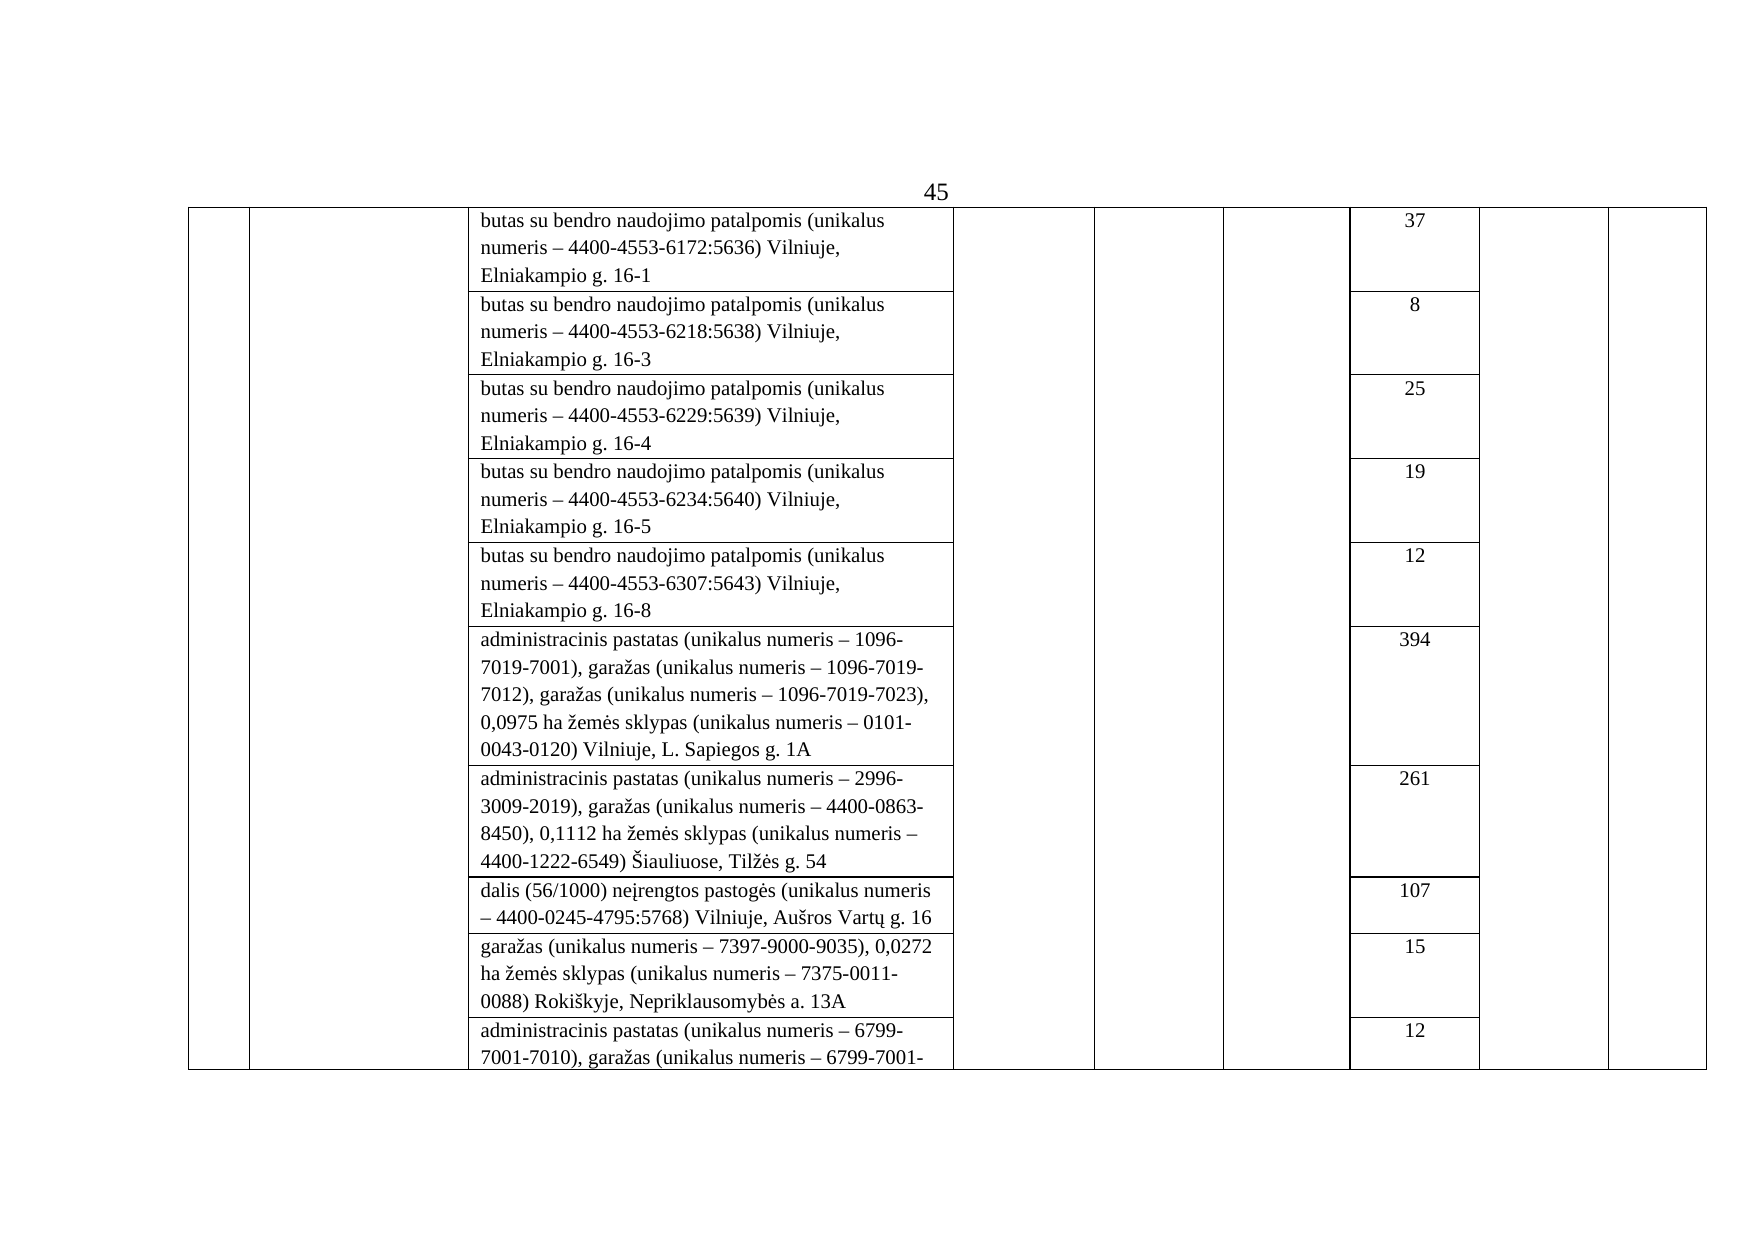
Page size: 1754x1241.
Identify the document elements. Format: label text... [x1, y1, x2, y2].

table_cell [189, 208, 249, 1069]
table_cell 19 [1351, 459, 1479, 542]
table_cell administracinis pastatas (unikalus numeris – 1096-7019-7001), garažas (unikalus numeris – 1096-7019-7012), garažas (unikalus numeris – 1096-7019-7023), 0,0975 ha žemės sklypas (unikalus numeris – 0101-0043-0120) Vilniuje, L. Sapiegos g. 1A [469, 627, 953, 765]
table_cell 394 [1351, 627, 1479, 765]
table_cell [1609, 208, 1706, 1069]
table_cell butas su bendro naudojimo patalpomis (unikalus numeris – 4400-4553-6234:5640) Vilniuje, Elniakampio g. 16-5 [469, 459, 953, 542]
table_cell 25 [1351, 375, 1479, 458]
table_cell administracinis pastatas (unikalus numeris – 2996-3009-2019), garažas (unikalus numeris – 4400-0863-8450), 0,1112 ha žemės sklypas (unikalus numeris – 4400-1222-6549) Šiauliuose, Tilžės g. 54 [469, 766, 953, 876]
table_cell 37 [1351, 208, 1479, 291]
table_cell dalis (56/1000) neįrengtos pastogės (unikalus numeris – 4400-0245-4795:5768) Vilniuje, Aušros Vartų g. 16 [469, 878, 953, 933]
table_cell [1480, 208, 1608, 1069]
table_cell [1224, 208, 1349, 1069]
table_cell butas su bendro naudojimo patalpomis (unikalus numeris – 4400-4553-6307:5643) Vilniuje, Elniakampio g. 16-8 [469, 543, 953, 626]
table_cell administracinis pastatas (unikalus numeris – 6799-7001-7010), garažas (unikalus numeris – 6799-7001- [469, 1018, 953, 1069]
table_cell 8 [1351, 292, 1479, 374]
table_cell 12 [1351, 1018, 1479, 1069]
table_cell butas su bendro naudojimo patalpomis (unikalus numeris – 4400-4553-6229:5639) Vilniuje, Elniakampio g. 16-4 [469, 375, 953, 458]
table_cell butas su bendro naudojimo patalpomis (unikalus numeris – 4400-4553-6218:5638) Vilniuje, Elniakampio g. 16-3 [469, 292, 953, 374]
table_cell [954, 208, 1094, 1069]
table_cell 261 [1351, 766, 1479, 876]
table_cell [1095, 208, 1223, 1069]
table_cell 107 [1351, 878, 1479, 933]
table_cell 15 [1351, 934, 1479, 1017]
table_cell butas su bendro naudojimo patalpomis (unikalus numeris – 4400-4553-6172:5636) Vilniuje, Elniakampio g. 16-1 [469, 208, 953, 291]
table_cell garažas (unikalus numeris – 7397-9000-9035), 0,0272 ha žemės sklypas (unikalus numeris – 7375-0011-0088) Rokiškyje, Nepriklausomybės a. 13A [469, 934, 953, 1017]
table_cell [250, 208, 468, 1069]
table_cell 12 [1351, 543, 1479, 626]
